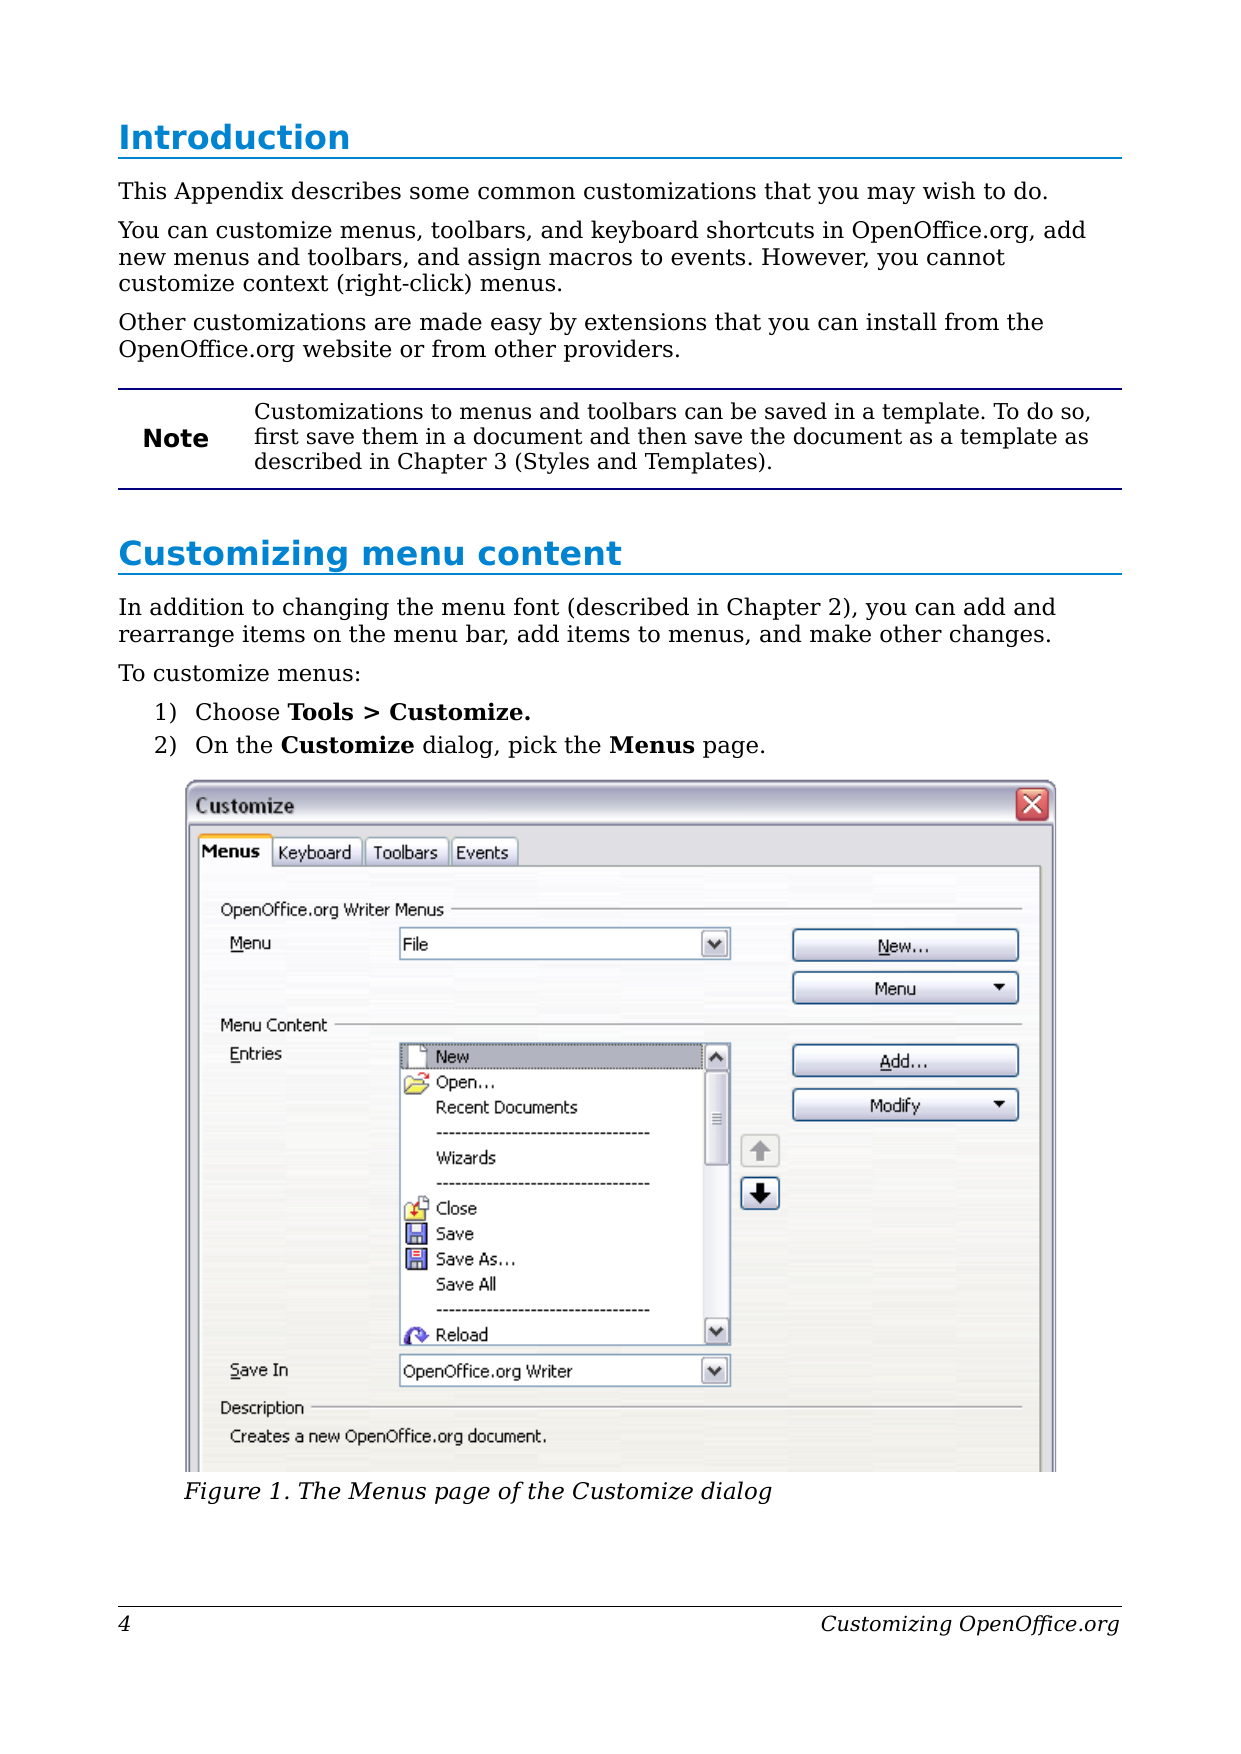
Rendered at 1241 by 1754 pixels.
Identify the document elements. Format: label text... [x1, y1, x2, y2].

text In addition to changing the menu font (described in Chapter 2), you can add and rearrange items on the menu bar, add items to menus, and make other changes. [118, 594, 1122, 647]
text Other customizations are made easy by extensions that you can install from the OpenOffice.org website or from other providers. [118, 309, 1122, 363]
list Choose Tools > Customize. [177, 699, 1122, 726]
subtitle Customizing menu content [118, 534, 1122, 573]
text You can customize menus, toolbars, and keyboard shortcuts in OpenOffice.org, add new menus and toolbars, and assign macros to events. However, you cannot customize context (right-click) menus. [118, 217, 1122, 297]
text Figure 1. The Menus page of the Customize dialog [184, 1478, 1056, 1505]
subtitle Introduction [118, 118, 1122, 157]
text This Appendix describes some common customizations that you may wish to do. [118, 178, 1122, 204]
table_header Customizations to menus and toolbars can be saved in a template. To do so, first save them in a document and then save the document as a template as described in Chapter 3 (Styles and Templates). [233, 390, 1122, 488]
picture [184, 778, 1057, 1472]
table_header Note [118, 390, 233, 488]
text To customize menus: [118, 660, 1122, 687]
list On the Customize dialog, pick the Menus page. [177, 732, 1122, 759]
